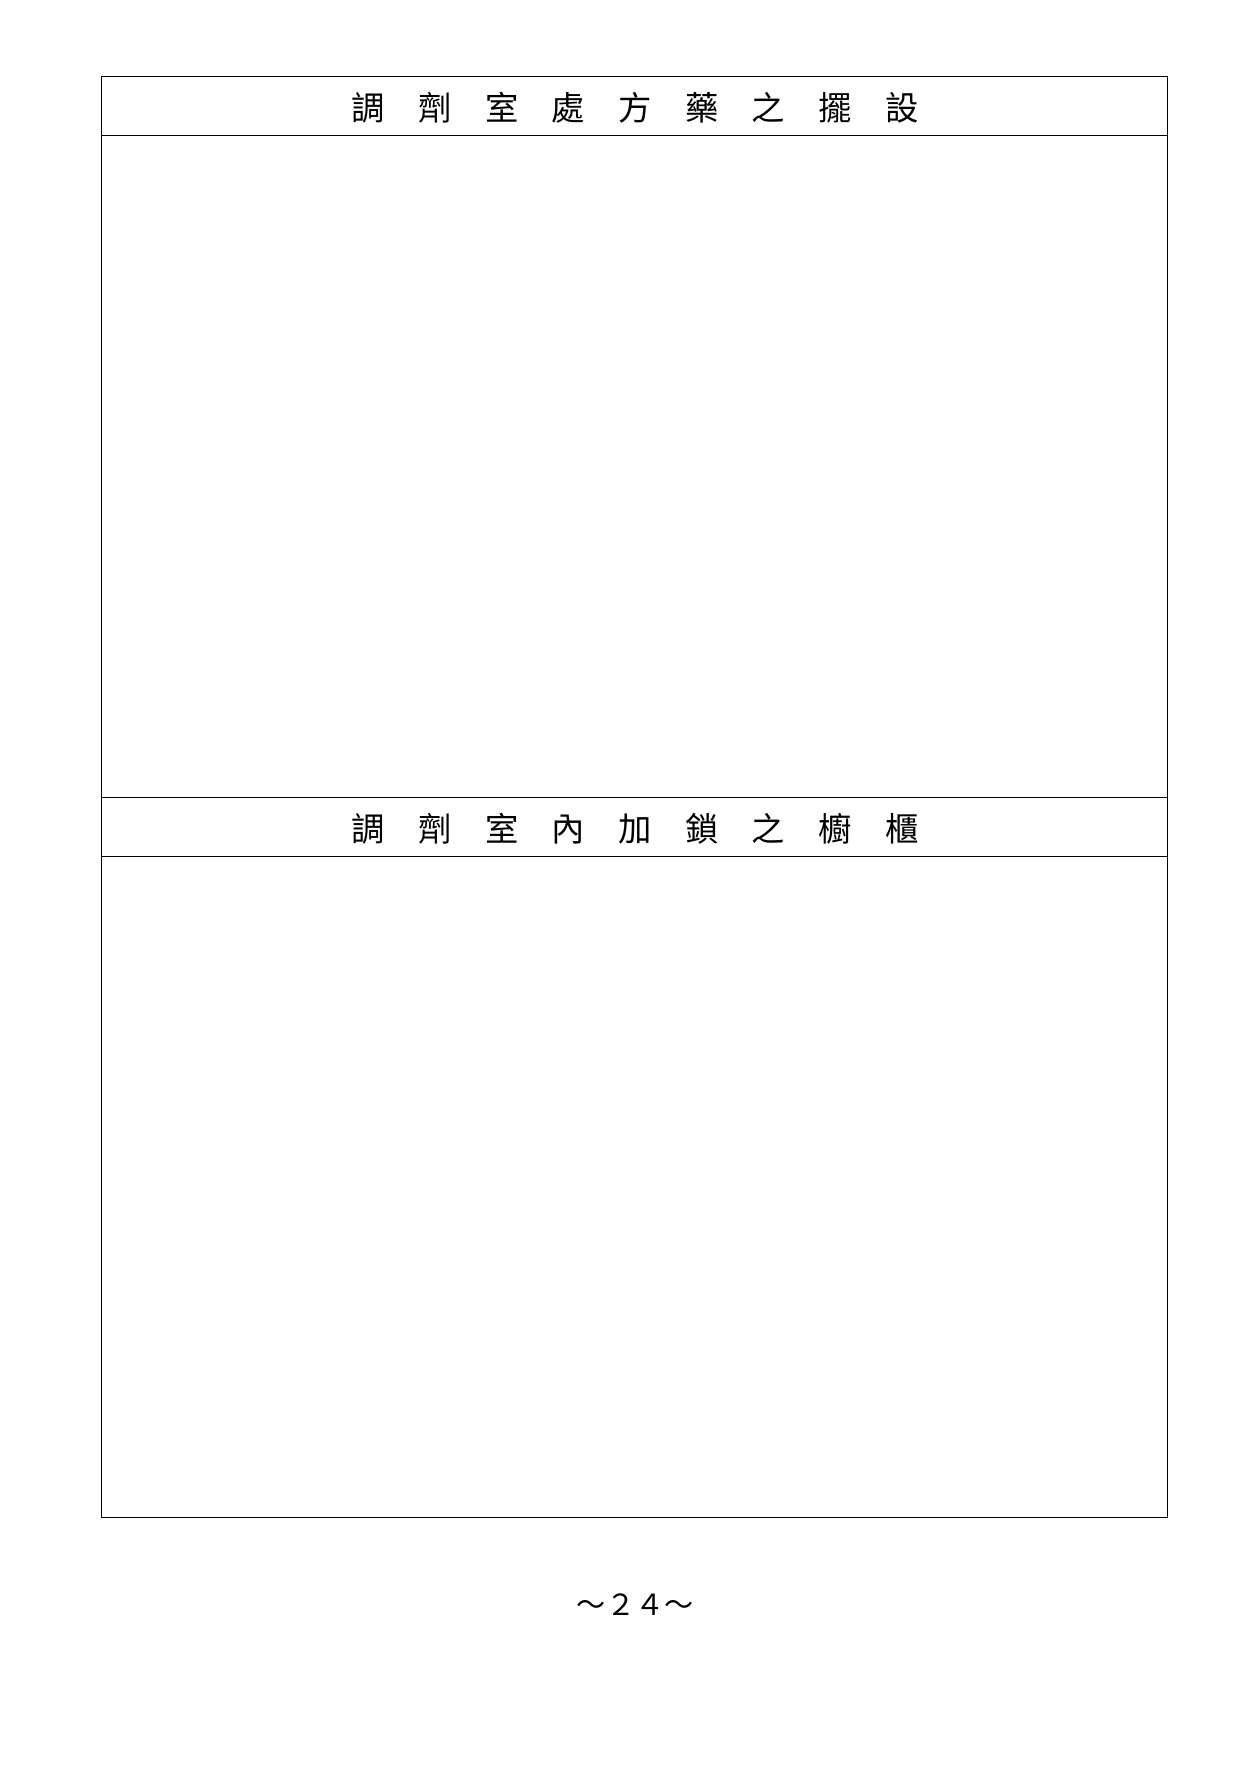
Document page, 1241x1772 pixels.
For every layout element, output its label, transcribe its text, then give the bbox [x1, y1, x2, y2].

table_cell [102, 136, 1167, 797]
text ～２４～ [88, 1589, 1181, 1622]
table_cell 調 劑 室 內 加 鎖 之 櫥 櫃 [102, 798, 1167, 856]
table_header 調 劑 室 處 方 藥 之 擺 設 [102, 77, 1167, 135]
table_cell [102, 857, 1167, 1517]
